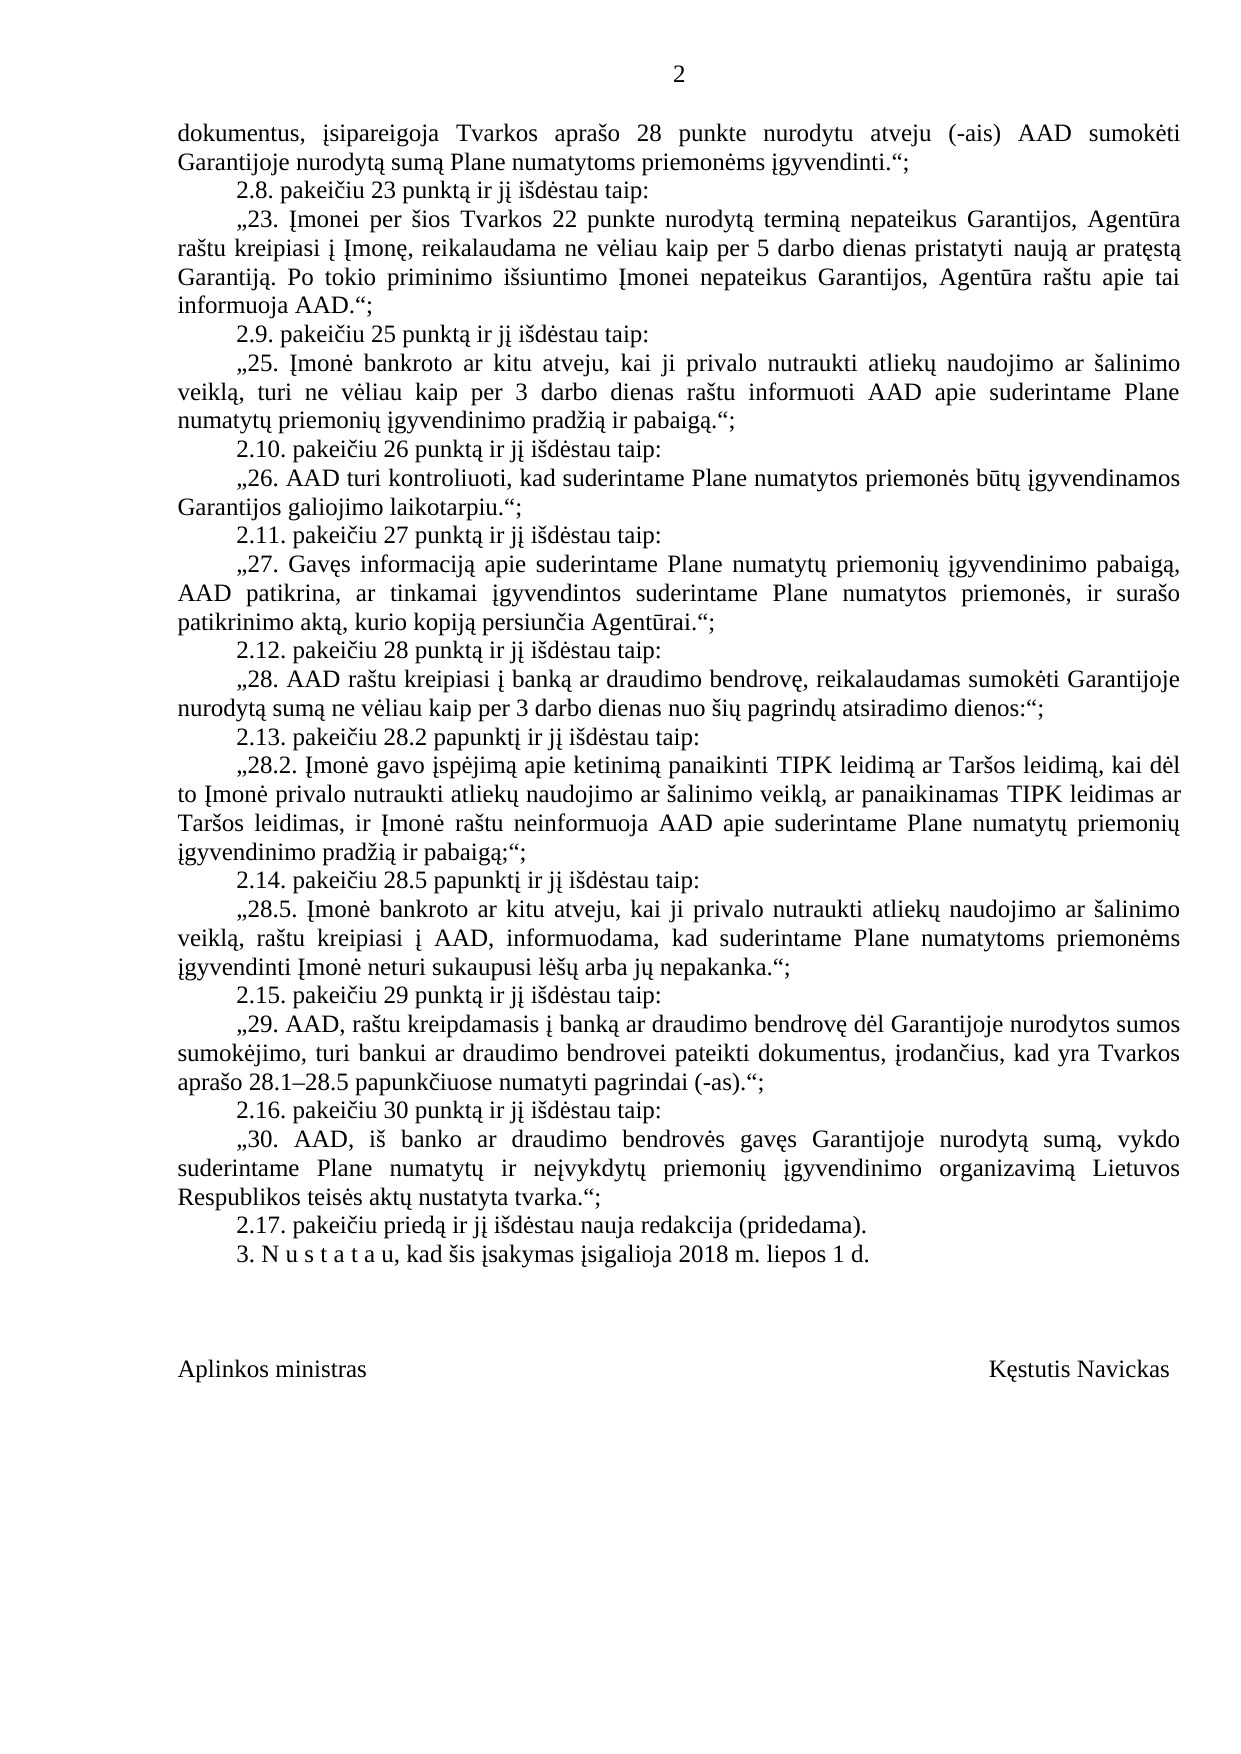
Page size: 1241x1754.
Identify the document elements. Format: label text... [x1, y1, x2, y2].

text 2.8. pakeičiu 23 punktą ir jį išdėstau taip: [177, 176, 1181, 204]
text dokumentus, įsipareigoja Tvarkos aprašo 28 punkte nurodytu atveju (-ais) AAD sumokėti Garantijoje nurodytą sumą Plane numatytoms priemonėms įgyvendinti.“; [177, 118, 1181, 176]
text „29. AAD, raštu kreipdamasis į banką ar draudimo bendrovę dėl Garantijoje nurodytos sumos sumokėjimo, turi bankui ar draudimo bendrovei pateikti dokumentus, įrodančius, kad yra Tvarkos aprašo 28.1–28.5 papunkčiuose numatyti pagrindai (-as).“; [177, 1009, 1181, 1096]
text „28.2. Įmonė gavo įspėjimą apie ketinimą panaikinti TIPK leidimą ar Taršos leidimą, kai dėl to Įmonė privalo nutraukti atliekų naudojimo ar šalinimo veiklą, ar panaikinamas TIPK leidimas ar Taršos leidimas, ir Įmonė raštu neinformuoja AAD apie suderintame Plane numatytų priemonių įgyvendinimo pradžią ir pabaigą;“; [177, 751, 1181, 866]
text 2.11. pakeičiu 27 punktą ir jį išdėstau taip: [177, 521, 1181, 549]
text 2.16. pakeičiu 30 punktą ir jį išdėstau taip: [177, 1096, 1181, 1124]
text 3. N u s t a t a u, kad šis įsakymas įsigalioja 2018 m. liepos 1 d. [177, 1239, 1181, 1268]
text 2.10. pakeičiu 26 punktą ir jį išdėstau taip: [177, 434, 1181, 463]
text „23. Įmonei per šios Tvarkos 22 punkte nurodytą terminą nepateikus Garantijos, Agentūra raštu kreipiasi į Įmonę, reikalaudama ne vėliau kaip per 5 darbo dienas pristatyti naują ar pratęstą Garantiją. Po tokio priminimo išsiuntimo Įmonei nepateikus Garantijos, Agentūra raštu apie tai informuoja AAD.“; [177, 204, 1181, 319]
text 2.9. pakeičiu 25 punktą ir jį išdėstau taip: [177, 319, 1181, 348]
text „30. AAD, iš banko ar draudimo bendrovės gavęs Garantijoje nurodytą sumą, vykdo suderintame Plane numatytų ir neįvykdytų priemonių įgyvendinimo organizavimą Lietuvos Respublikos teisės aktų nustatyta tvarka.“; [177, 1124, 1181, 1211]
text „27. Gavęs informaciją apie suderintame Plane numatytų priemonių įgyvendinimo pabaigą, AAD patikrina, ar tinkamai įgyvendintos suderintame Plane numatytos priemonės, ir surašo patikrinimo aktą, kurio kopiją persiunčia Agentūrai.“; [177, 549, 1181, 636]
text „28.5. Įmonė bankroto ar kitu atveju, kai ji privalo nutraukti atliekų naudojimo ar šalinimo veiklą, raštu kreipiasi į AAD, informuodama, kad suderintame Plane numatytoms priemonėms įgyvendinti Įmonė neturi sukaupusi lėšų arba jų nepakanka.“; [177, 894, 1181, 981]
text 2.15. pakeičiu 29 punktą ir jį išdėstau taip: [177, 981, 1181, 1009]
text „26. AAD turi kontroliuoti, kad suderintame Plane numatytos priemonės būtų įgyvendinamos Garantijos galiojimo laikotarpiu.“; [177, 463, 1181, 521]
text „28. AAD raštu kreipiasi į banką ar draudimo bendrovę, reikalaudamas sumokėti Garantijoje nurodytą sumą ne vėliau kaip per 3 darbo dienas nuo šių pagrindų atsiradimo dienos:“; [177, 664, 1181, 722]
text 2.14. pakeičiu 28.5 papunktį ir jį išdėstau taip: [177, 866, 1181, 894]
text „25. Įmonė bankroto ar kitu atveju, kai ji privalo nutraukti atliekų naudojimo ar šalinimo veiklą, turi ne vėliau kaip per 3 darbo dienas raštu informuoti AAD apie suderintame Plane numatytų priemonių įgyvendinimo pradžią ir pabaigą.“; [177, 348, 1181, 434]
text 2.13. pakeičiu 28.2 papunktį ir jį išdėstau taip: [177, 722, 1181, 751]
text 2.12. pakeičiu 28 punktą ir jį išdėstau taip: [177, 636, 1181, 664]
text Aplinkos ministras Kęstutis Navickas [177, 1354, 1181, 1383]
text 2.17. pakeičiu priedą ir jį išdėstau nauja redakcija (pridedama). [177, 1211, 1181, 1239]
